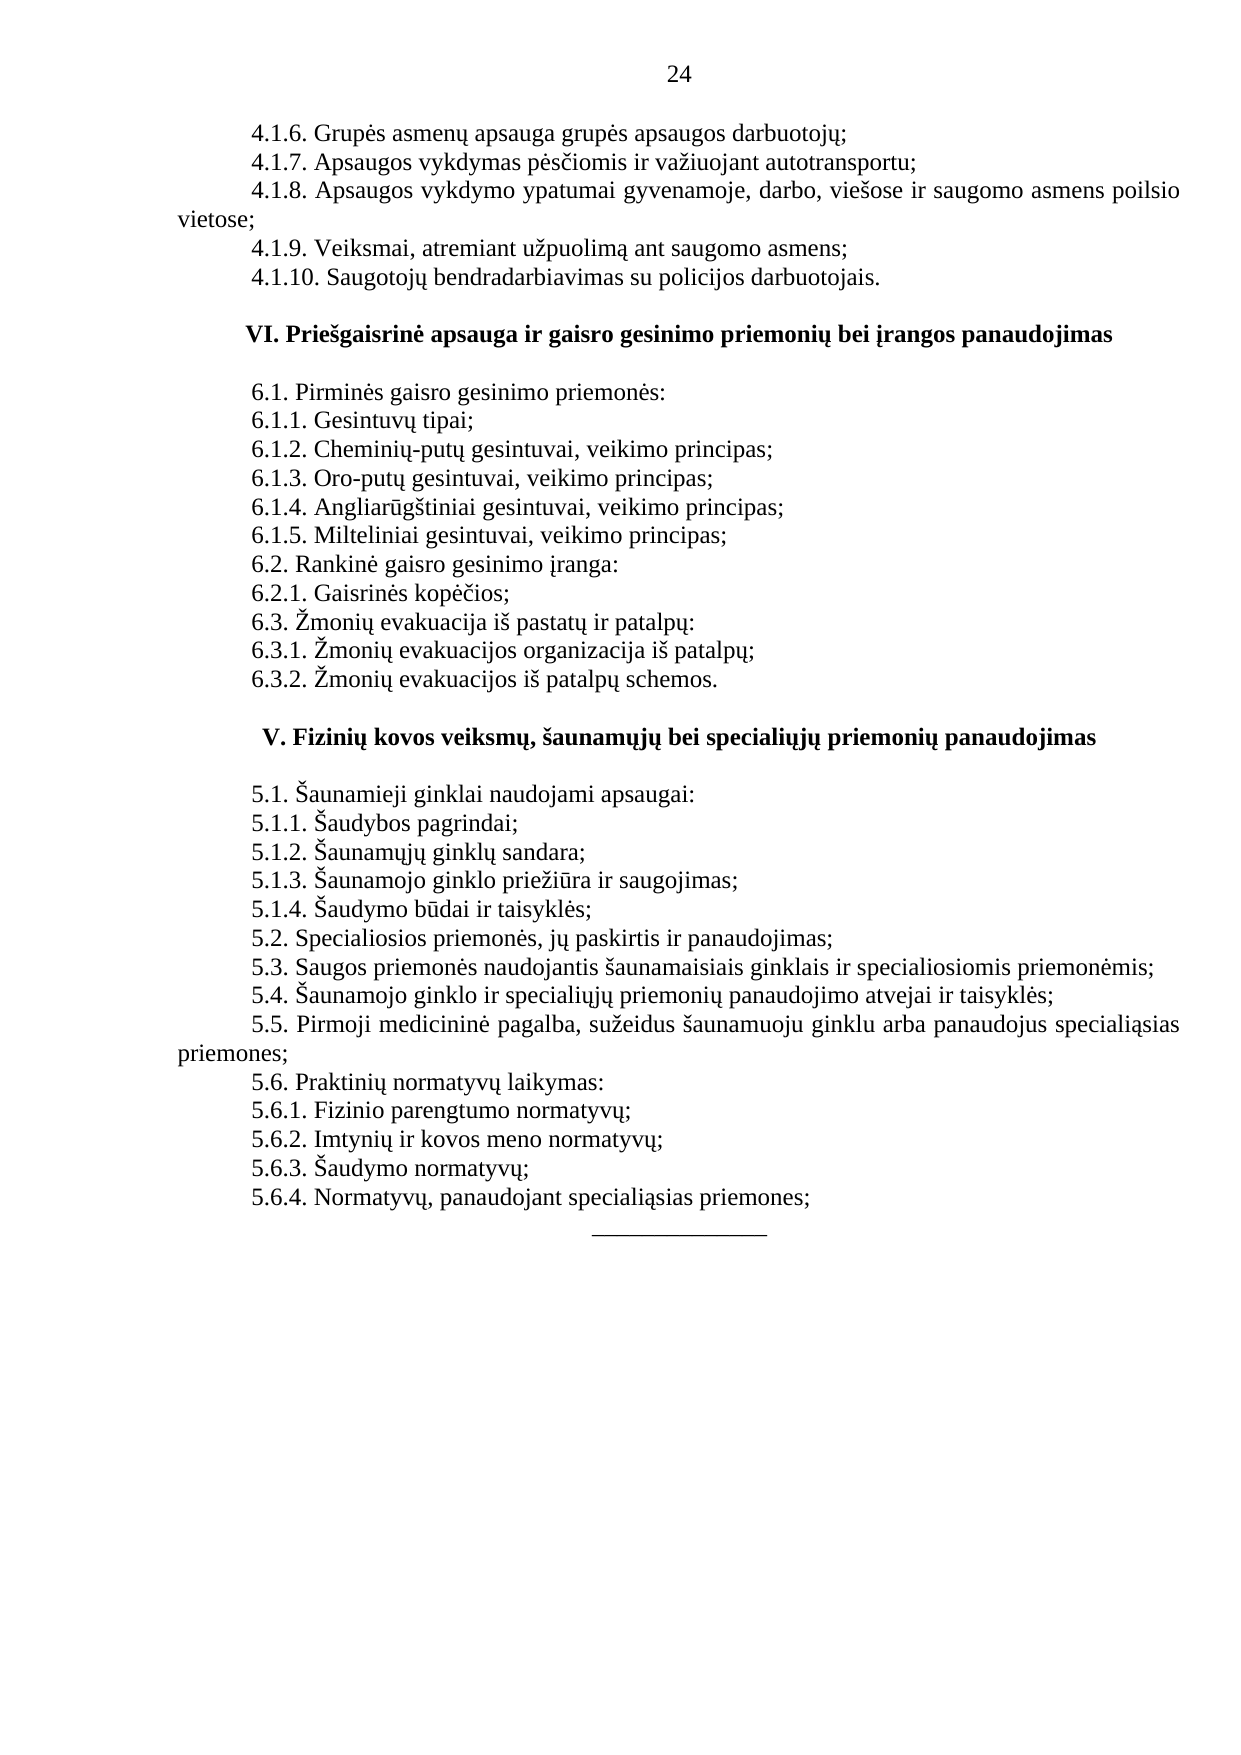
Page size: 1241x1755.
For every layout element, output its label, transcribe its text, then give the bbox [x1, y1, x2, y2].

text 5.5. Pirmoji medicininė pagalba, sužeidus šaunamuoju ginklu arba panaudojus specialiąsias priemones; [177, 1009, 1181, 1067]
text 6.1.2. Cheminių-putų gesintuvai, veikimo principas; [177, 434, 1181, 463]
text 6.1.5. Milteliniai gesintuvai, veikimo principas; [177, 521, 1181, 549]
text 5.4. Šaunamojo ginklo ir specialiųjų priemonių panaudojimo atvejai ir taisyklės; [177, 981, 1181, 1009]
text 5.1. Šaunamieji ginklai naudojami apsaugai: [177, 779, 1181, 808]
text 5.6. Praktinių normatyvų laikymas: [177, 1067, 1181, 1096]
text 5.1.4. Šaudymo būdai ir taisyklės; [177, 894, 1181, 923]
text 5.6.4. Normatyvų, panaudojant specialiąsias priemones; [177, 1182, 1181, 1211]
text V. Fizinių kovos veiksmų, šaunamųjų bei specialiųjų priemonių panaudojimas [177, 722, 1181, 751]
text 6.1.4. Angliarūgštiniai gesintuvai, veikimo principas; [177, 492, 1181, 521]
text ______________ [177, 1211, 1181, 1239]
text 5.2. Specialiosios priemonės, jų paskirtis ir panaudojimas; [177, 923, 1181, 952]
text 4.1.6. Grupės asmenų apsauga grupės apsaugos darbuotojų; [177, 118, 1181, 147]
text 6.3.2. Žmonių evakuacijos iš patalpų schemos. [177, 664, 1181, 693]
text 5.6.2. Imtynių ir kovos meno normatyvų; [177, 1124, 1181, 1153]
text 4.1.7. Apsaugos vykdymas pėsčiomis ir važiuojant autotransportu; [177, 147, 1181, 176]
text 5.1.3. Šaunamojo ginklo priežiūra ir saugojimas; [177, 866, 1181, 894]
text 6.3. Žmonių evakuacija iš pastatų ir patalpų: [177, 607, 1181, 636]
text 6.2.1. Gaisrinės kopėčios; [177, 578, 1181, 607]
text 5.6.3. Šaudymo normatyvų; [177, 1153, 1181, 1182]
text 6.1.1. Gesintuvų tipai; [177, 406, 1181, 434]
text VI. Priešgaisrinė apsauga ir gaisro gesinimo priemonių bei įrangos panaudojimas [177, 319, 1181, 348]
text 4.1.9. Veiksmai, atremiant užpuolimą ant saugomo asmens; [177, 233, 1181, 262]
text 4.1.10. Saugotojų bendradarbiavimas su policijos darbuotojais. [177, 262, 1181, 291]
text 4.1.8. Apsaugos vykdymo ypatumai gyvenamoje, darbo, viešose ir saugomo asmens poilsio vietose; [177, 176, 1181, 233]
text 5.1.1. Šaudybos pagrindai; [177, 808, 1181, 837]
text 5.3. Saugos priemonės naudojantis šaunamaisiais ginklais ir specialiosiomis priemonėmis; [177, 952, 1181, 981]
text 5.6.1. Fizinio parengtumo normatyvų; [177, 1096, 1181, 1124]
text 6.3.1. Žmonių evakuacijos organizacija iš patalpų; [177, 636, 1181, 664]
text 6.2. Rankinė gaisro gesinimo įranga: [177, 549, 1181, 578]
text 5.1.2. Šaunamųjų ginklų sandara; [177, 837, 1181, 866]
text 6.1.3. Oro-putų gesintuvai, veikimo principas; [177, 463, 1181, 492]
text 6.1. Pirminės gaisro gesinimo priemonės: [177, 377, 1181, 406]
